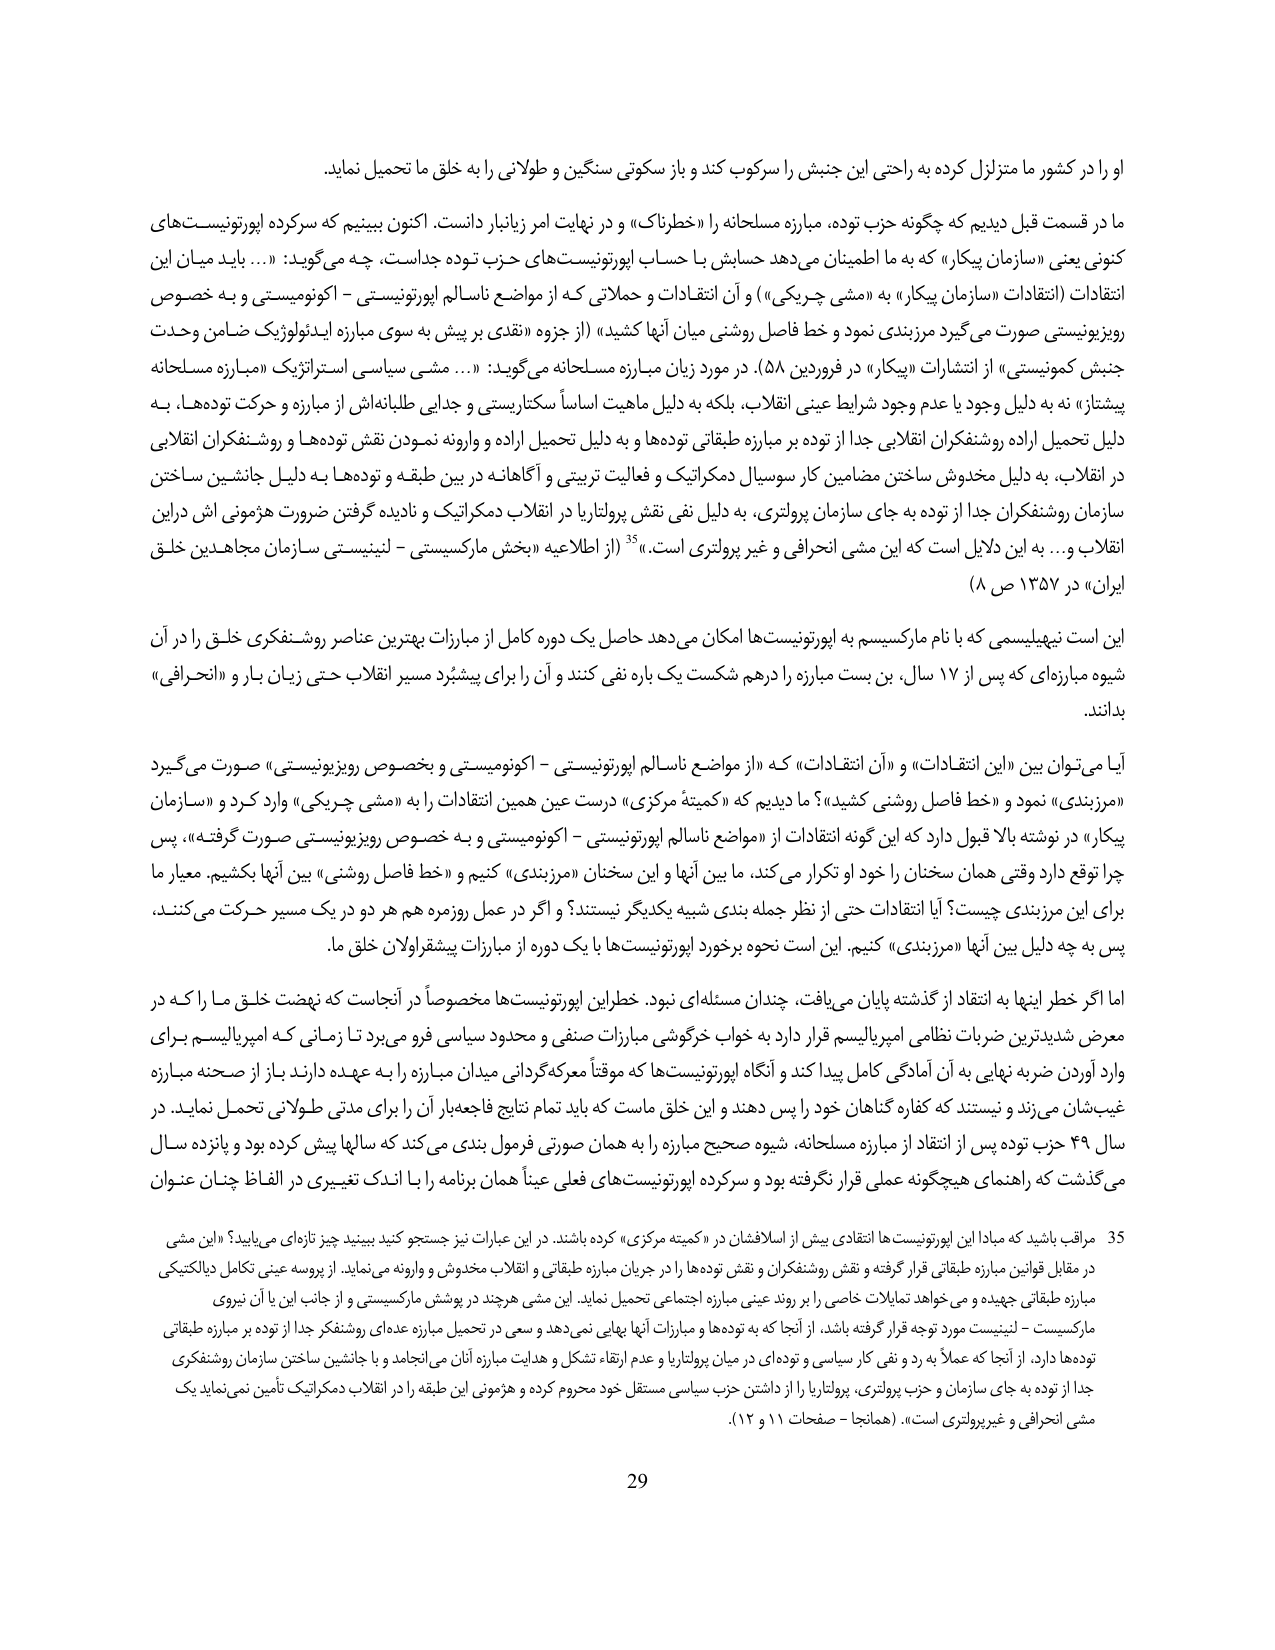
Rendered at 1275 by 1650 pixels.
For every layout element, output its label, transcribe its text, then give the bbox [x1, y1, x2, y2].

text ما در قسمت قبل دیدیم که چگونه حزب توده، مبارزه مسلحانه را «خطرناک» و در نهایت امر زیانبار دانست. اکنون ببینیم که سرکرده اپورتونیست‌های کنونی یعنی «سازمان پیکار» که به ما اطمینان می‌دهد حسابش با حساب اپورتونیست‌های حزب توده جداست، چه می‌گوید: «… باید میان این انتقادات (انتقادات «سازمان پیکار» به «مشی چریکی») و آن انتقادات و حملاتی که از مواضع ناسالم اپورتونیستی - اکونومیستی و به خصوص رویزیونیستی صورت می‌گیرد مرزبندی نمود و خط فاصل روشنی میان آنها کشید» (از جزوه «نقدی بر پیش به سوی مبارزه ایدئولوژیک ضامن وحدت جنبش کمونیستی» از انتشارات «پیکار» در فروردین ۵۸). در مورد زیان مبارزه مسلحانه می‌گوید: «… مشی سیاسی استراتژیک «مبارزه مسلحانه پیشتاز» نه به دلیل وجود یا عدم وجود شرایط عینی انقلاب، بلکه به دلیل ماهیت اساساً سکتاریستی و جدایی طلبانه‌اش از مبارزه و حرکت توده‌ها، به دلیل تحمیل اراده روشنفکران انقلابی جدا از توده بر مبارزه طبقاتی توده‌ها و به دلیل تحمیل اراده و وارونه نمودن نقش توده‌ها و روشنفکران انقلابی در انقلاب، به دلیل مخدوش ساختن مضامین کار سوسیال دمکراتیک و فعالیت تربیتی و آگاهانه در بین طبقه و توده‌ها به دلیل جانشین ساختن سازمان روشنفکران جدا از توده به جای سازمان پرولتری، به دلیل نفی نقش پرولتاریا در انقلاب دمکراتیک و نادیده گرفتن ضرورت هژمونی اش دراین انقلاب و… به این دلایل است که این مشی انحرافی و غیر پرولتری است.»‌ (از اطلاعیه «بخش مارکسیستی - لنینیستی سازمان مجاهدین خلق ایران» در ۱۳۵۷ ص ۸) [150, 204, 1125, 602]
text اما اگر خطر اینها به انتقاد از گذشته پایان می‌یافت، چندان مسئله‌ای نبود. خطراین اپورتونیست‌ها مخصوصاً در آنجاست که نهضت خلق ما را که در معرض شدیدترین ضربات نظامی امپریالیسم قرار دارد به خواب خرگوشی مبارزات صنفی و محدود سیاسی فرو می‌برد تا زمانی که امپریالیسم برای وارد آوردن ضربه نهایی به آن آمادگی کامل پیدا کند و آنگاه اپورتونیست‌ها که موقتاً معرکه‌گردانی میدان مبارزه را به عهده دارند باز از صحنه مبارزه غیب‌شان می‌زند و نیستند که کفاره گناهان خود را پس دهند و این خلق ماست که باید تمام نتایج فاجعه‌بار آن را برای مدتی طولانی تحمل نماید. در سال ۴۹ حزب توده پس از انتقاد از مبارزه مسلحانه، شیوه صحیح مبارزه را به همان صورتی فرمول بندی می‌کند که سالها پیش کرده بود و پانزده سال می‌گذشت که راهنمای هیچگونه عملی قرار نگرفته بود و سرکرده اپورتونیست‌های فعلی عیناً همان برنامه را با اندک تغییری در الفاظ چنان عنوان می‌کند که گویی کشف تازه‌ای است و در نهضت بی‌سابقه بوده است. در زیر ابتدا شیوه «صحیح» مبارزه را از نظر حزب توده که سال هاست به صورت ترجیع بند از طرف این حزب تکرار می‌شود و سپس شیوه «صحیح» مبارزه را از نظر «سازمان پیکار» در سال ۵۷ می‌آوریم و مقایسه و «مرزبندی» بین آنها را به عهده خواننده می‌گذاریم. [150, 981, 1125, 1198]
text آیا می‌توان بین «این انتقادات» و «آن انتقادات» که «از مواضع ناسالم اپورتونیستی - اکونومیستی و بخصوص رویزیونیستی» صورت می‌گیرد «مرزبندی» نمود و «خط فاصل روشنی کشید»؟ ما دیدیم که «کمیتهٔ مرکزی» درست عین همین انتقادات را به «مشی چریکی» وارد کرد و «سازمان پیکار» در نوشته بالا قبول دارد که این گونه انتقادات از «مواضع ناسالم اپورتونیستی - اکونومیستی و به خصوص رویزیونیستی صورت گرفته»، پس چرا توقع دارد وقتی همان سخنان را خود او تکرار می‌کند، ما بین آنها و این سخنان «مرزبندی» کنیم و «خط فاصل روشنی» بین آنها بکشیم. معیار ما برای این مرزبندی چیست؟ آیا انتقادات حتی از نظر جمله بندی شبیه یکدیگر نیستند؟ و اگر در عمل روزمره هم هر دو در یک مسیر حرکت می‌کنند، پس به چه دلیل بین آنها «مرزبندی» کنیم. این است نحوه برخورد اپورتونیست‌ها با یک دوره از مبارزات پیشقراولان خلق ما. [150, 746, 1125, 963]
text حملات اپورتونیست‌ها به مبارزه مسلحانه در حال حاضر بزرگ‌ترین خطری است که جنبش کمونیستی ما را تهدید می‌کند. این حملات از یک سو متوجه نفی گذشته و حتی زیانبار خواندن آن است و از سوی دیگر (و این خطر بزرگ‌تر است) سعی دارد جنبش کمونیستی را به راه‌های مسالمت آمیز و رفرمیستی بکشاند و آن را از مبارزات قهرآمیز خلق جدا کند و به امپریالیسم فرصت دهد تا بار دیگر پس از فائق آمدن بر بحران‌هایی که فعلاً حاکمیتِ او را در کشور ما متزلزل کرده به راحتی این جنبش را سرکوب کند و باز سکوتی سنگین و طولانی را به خلق ما تحمیل نماید. [150, 150, 1125, 186]
text مراقب باشید که مبادا این اپورتونیست‌ها انتقادی بیش از اسلافشان در «کمیته مرکزی» کرده باشند. در این عبارات نیز جستجو کنید ببینید چیز تازه‌ای می‌یابید؟ «این مشی در مقابل قوانین مبارزه طبقاتی قرار گرفته و نقش روشنفکران و نقش توده‌ها را در جریان مبارزه طبقاتی و انقلاب مخدوش و وارونه می‌نماید. از پروسه عینی تکامل دیالکتیکی مبارزه طبقاتی جهیده و می‌خواهد تمایلات خاصی را بر روند عینی مبارزه اجتماعی تحمیل نماید. این مشی هرچند در پوشش مارکسیستی و از جانب این یا آن نیروی مارکسیست - لنینیست مورد توجه قرار گرفته باشد، از آنجا که به توده‌ها و مبارزات آنها بهایی نمی‌دهد و سعی در تحمیل مبارزه عده‌ای روشنفکر جدا از توده بر مبارزه طبقاتی توده‌ها دارد، از آنجا که عملاً به رد و نفی کار سیاسی و توده‌ای در میان پرولتاریا و عدم ارتقاء تشکل و هدایت مبارزه آنان می‌انجامد و با جانشین ساختن سازمان روشنفکری جدا از توده به جای سازمان و حزب پرولتری، پرولتاریا را از داشتن حزب سیاسی مستقل خود محروم کرده و هژمونی این طبقه را در انقلاب دمکراتیک تأمین نمی‌نماید یک مشی انحرافی و غیرپرولتری است». (همانجا - صفحات ۱۱ و ۱۲). [150, 1223, 1125, 1434]
text این است نیهیلیسمی که با نام مارکسیسم به اپورتونیست‌ها امکان می‌دهد حاصل یک دوره کامل از مبارزات بهترین عناصر روشنفکری خلق را در آن شیوه مبارزه‌ای که پس از ۱۷ سال، بن بست مبارزه را درهم شکست یک باره نفی کنند و آن را برای پیشبُرد مسیر انقلاب حتی زیان بار و «انحرافی» بدانند. [150, 619, 1125, 728]
